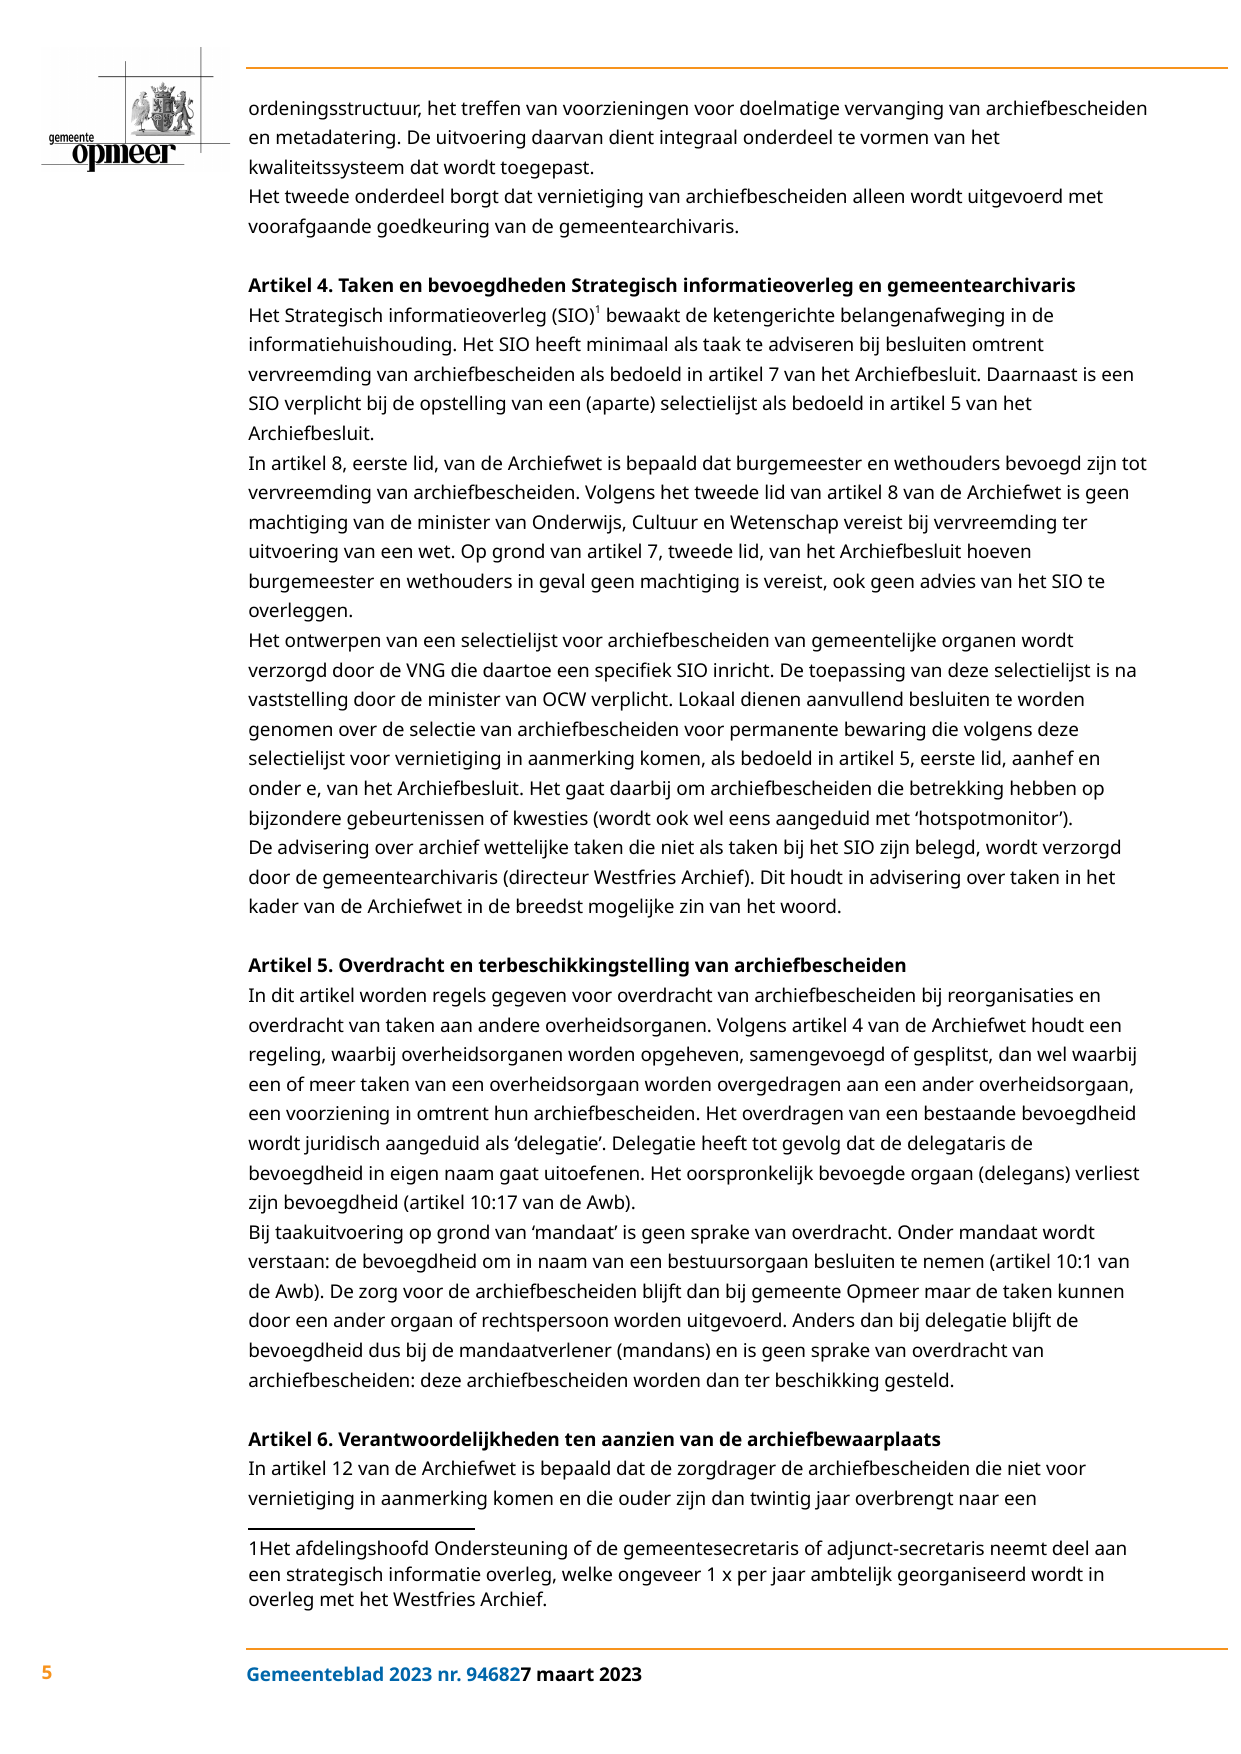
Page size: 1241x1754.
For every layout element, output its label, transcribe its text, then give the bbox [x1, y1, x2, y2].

text De advisering over archief wettelijke taken die niet als taken bij het SIO zijn belegd, wordt verzorgd door de gemeentearchivaris (directeur Westfries Archief). Dit houdt in advisering over taken in het kader van de Archiefwet in de breedst mogelijke zin van het woord. [248, 834, 1152, 919]
text In artikel 8, eerste lid, van de Archiefwet is bepaald dat burgemeester en wethouders bevoegd zijn tot vervreemding van archiefbescheiden. Volgens het tweede lid van artikel 8 van de Archiefwet is geen machtiging van de minister van Onderwijs, Cultuur en Wetenschap vereist bij vervreemding ter uitvoering van een wet. Op grond van artikel 7, tweede lid, van het Archiefbesluit hoeven burgemeester en wethouders in geval geen machtiging is vereist, ook geen advies van het SIO te overleggen. [248, 450, 1152, 623]
text Het ontwerpen van een selectielijst voor archiefbescheiden van gemeentelijke organen wordt verzorgd door de VNG die daartoe een specifiek SIO inricht. De toepassing van deze selectielijst is na vaststelling door de minister van OCW verplicht. Lokaal dienen aanvullend besluiten te worden genomen over de selectie van archiefbescheiden voor permanente bewaring die volgens deze selectielijst voor vernietiging in aanmerking komen, als bedoeld in artikel 5, eerste lid, aanhef en onder e, van het Archiefbesluit. Het gaat daarbij om archiefbescheiden die betrekking hebben op bijzondere gebeurtenissen of kwesties (wordt ook wel eens aangeduid met ‘hotspotmonitor’). [248, 627, 1152, 831]
text ordeningsstructuur, het treffen van voorzieningen voor doelmatige vervanging van archiefbescheiden en metadatering. De uitvoering daarvan dient integraal onderdeel te vormen van het kwaliteitssysteem dat wordt toegepast. [248, 95, 1152, 180]
text Artikel 6. Verantwoordelijkheden ten aanzien van de archiefbewaarplaats [248, 1426, 1152, 1452]
text In dit artikel worden regels gegeven voor overdracht van archiefbescheiden bij reorganisaties en overdracht van taken aan andere overheidsorganen. Volgens artikel 4 van de Archiefwet houdt een regeling, waarbij overheidsorganen worden opgeheven, samengevoegd of gesplitst, dan wel waarbij een of meer taken van een overheidsorgaan worden overgedragen aan een ander overheidsorgaan, een voorziening in omtrent hun archiefbescheiden. Het overdragen van een bestaande bevoegdheid wordt juridisch aangeduid als ‘delegatie’. Delegatie heeft tot gevolg dat de delegataris de bevoegdheid in eigen naam gaat uitoefenen. Het oorspronkelijk bevoegde orgaan (delegans) verliest zijn bevoegdheid (artikel 10:17 van de Awb). [248, 982, 1152, 1215]
text Het Strategisch informatieoverleg (SIO) bewaakt de ketengerichte belangenafweging in de informatiehuishouding. Het SIO heeft minimaal als taak te adviseren bij besluiten omtrent vervreemding van archiefbescheiden als bedoeld in artikel 7 van het Archiefbesluit. Daarnaast is een SIO verplicht bij de opstelling van een (aparte) selectielijst als bedoeld in artikel 5 van het Archiefbesluit. [248, 302, 1152, 446]
text Artikel 5. Overdracht en terbeschikkingstelling van archiefbescheiden [248, 953, 1152, 978]
text In artikel 12 van de Archiefwet is bepaald dat de zorgdrager de archiefbescheiden die niet voor vernietiging in aanmerking komen en die ouder zijn dan twintig jaar overbrengt naar een [248, 1456, 1152, 1511]
text Bij taakuitvoering op grond van ‘mandaat’ is geen sprake van overdracht. Onder mandaat wordt verstaan: de bevoegdheid om in naam van een bestuursorgaan besluiten te nemen (artikel 10:1 van de Awb). De zorg voor de archiefbescheiden blijft dan bij gemeente Opmeer maar de taken kunnen door een ander orgaan of rechtspersoon worden uitgevoerd. Anders dan bij delegatie blijft de bevoegdheid dus bij de mandaatverlener (mandans) en is geen sprake van overdracht van archiefbescheiden: deze archiefbescheiden worden dan ter beschikking gesteld. [248, 1219, 1152, 1393]
text Het tweede onderdeel borgt dat vernietiging van archiefbescheiden alleen wordt uitgevoerd met voorafgaande goedkeuring van de gemeentearchivaris. [248, 183, 1152, 239]
text Artikel 4. Taken en bevoegdheden Strategisch informatieoverleg en gemeentearchivaris [248, 272, 1152, 298]
picture [41, 47, 231, 172]
text Het afdelingshoofd Ondersteuning of de gemeentesecretaris of adjunct-secretaris neemt deel aan een strategisch informatie overleg, welke ongeveer 1 x per jaar ambtelijk georganiseerd wordt in overleg met het Westfries Archief. [248, 1535, 1152, 1612]
